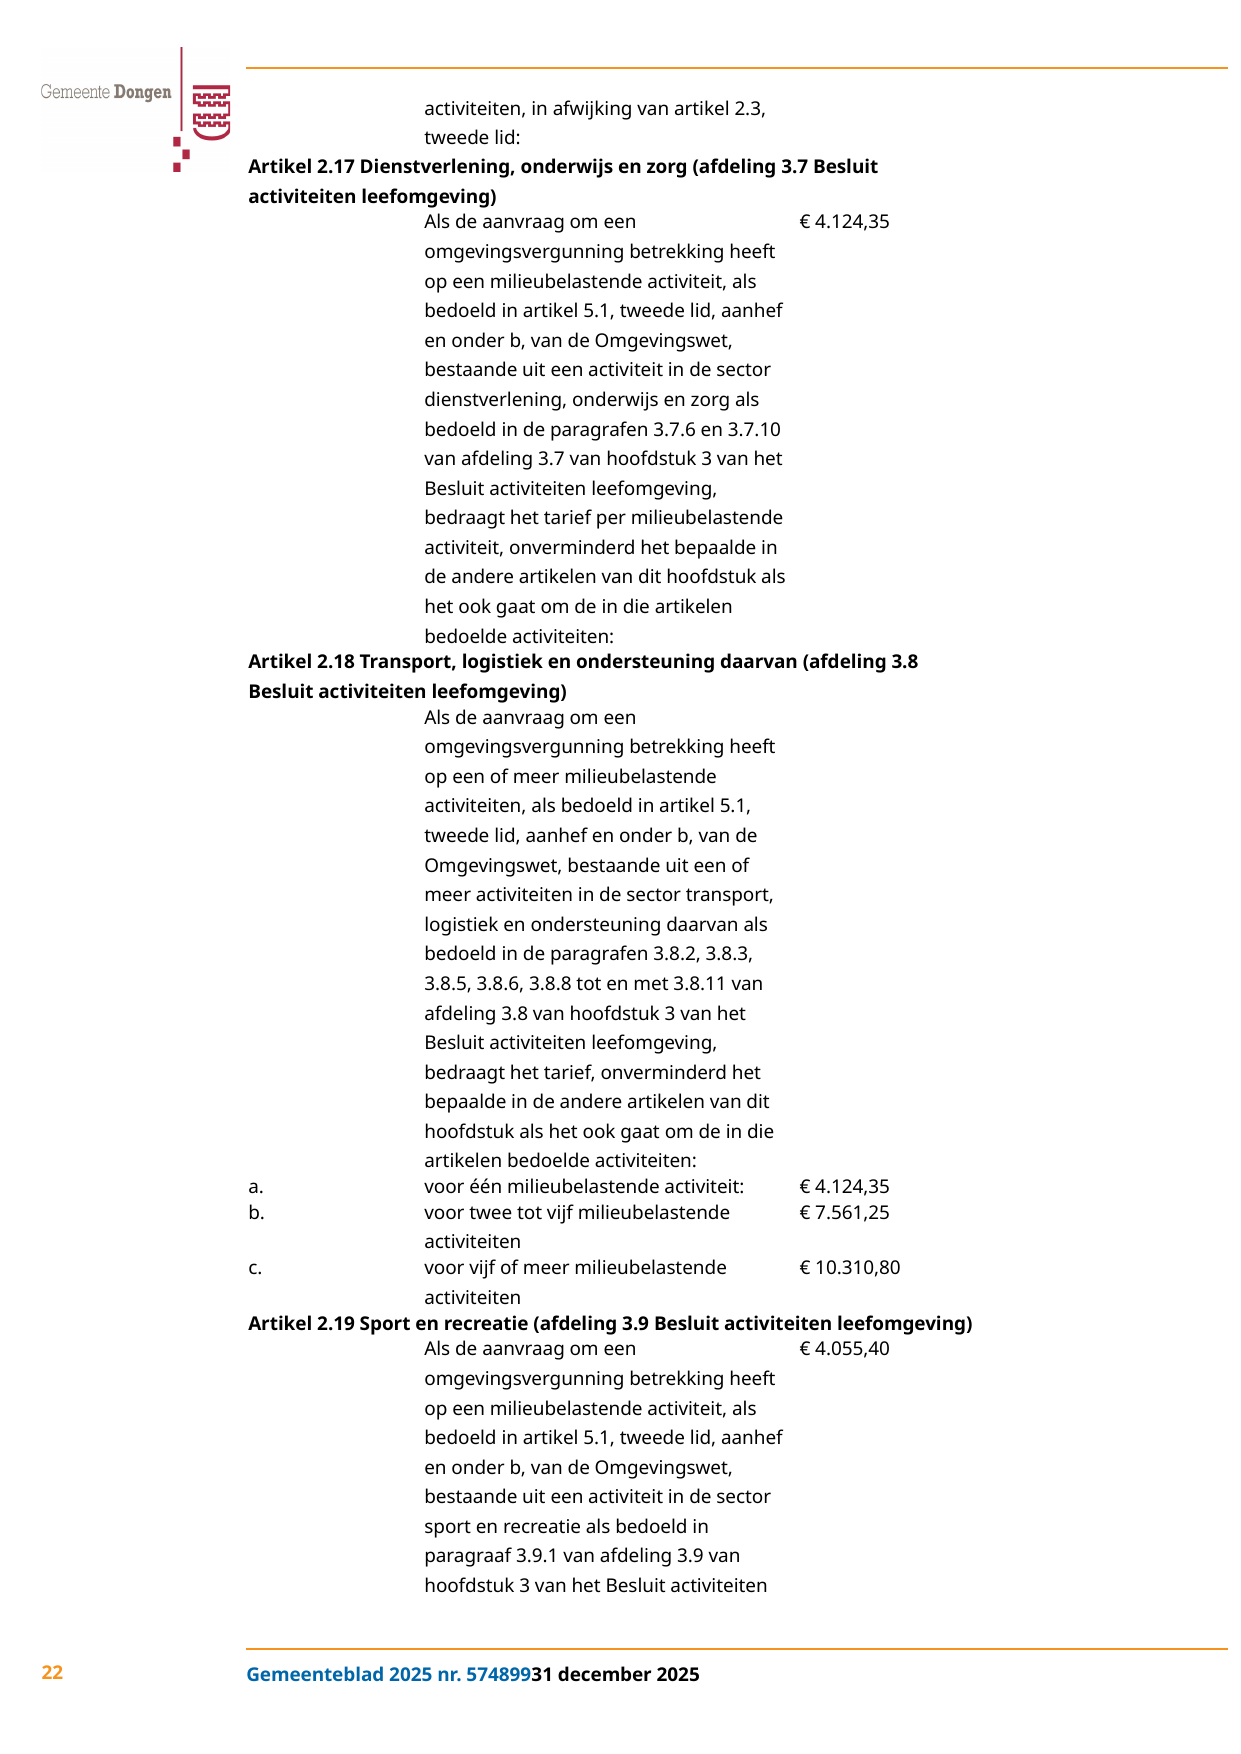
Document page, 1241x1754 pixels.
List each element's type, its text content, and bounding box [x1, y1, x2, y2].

table_cell [975, 95, 1152, 150]
table_cell [975, 1255, 1152, 1310]
table_cell c. [248, 1255, 424, 1310]
table_cell [975, 209, 1152, 649]
table_cell [975, 1199, 1152, 1254]
table_cell [248, 1336, 424, 1598]
table_cell Als de aanvraag om een omgevingsvergunning betrekking heeft op een of meer milieubelastende activiteiten, als bedoeld in artikel 5.1, tweede lid, aanhef en onder b, van de Omgevingswet, bestaande uit een of meer activiteiten in de sector transport, logistiek en ondersteuning daarvan als bedoeld in de paragrafen 3.8.2, 3.8.3, 3.8.5, 3.8.6, 3.8.8 tot en met 3.8.11 van afdeling 3.8 van hoofdstuk 3 van het Besluit activiteiten leefomgeving, bedraagt het tarief, onverminderd het bepaalde in de andere artikelen van dit hoofdstuk als het ook gaat om de in die artikelen bedoelde activiteiten: [424, 704, 799, 1173]
table_cell [248, 704, 424, 1173]
table_cell [799, 95, 975, 150]
table_cell activiteiten, in afwijking van artikel 2.3, tweede lid: [424, 95, 799, 150]
table_cell Artikel 2.19 Sport en recreatie (afdeling 3.9 Besluit activiteiten leefomgeving) [248, 1310, 975, 1336]
table_cell voor twee tot vijf milieubelastende activiteiten [424, 1199, 799, 1254]
table_cell [248, 95, 424, 150]
table_cell € 7.561,25 [799, 1199, 975, 1254]
table_cell voor één milieubelastende activiteit: [424, 1174, 799, 1199]
table_cell Als de aanvraag om een omgevingsvergunning betrekking heeft op een milieubelastende activiteit, als bedoeld in artikel 5.1, tweede lid, aanhef en onder b, van de Omgevingswet, bestaande uit een activiteit in de sector dienstverlening, onderwijs en zorg als bedoeld in de paragrafen 3.7.6 en 3.7.10 van afdeling 3.7 van hoofdstuk 3 van het Besluit activiteiten leefomgeving, bedraagt het tarief per milieubelastende activiteit, onverminderd het bepaalde in de andere artikelen van dit hoofdstuk als het ook gaat om de in die artikelen bedoelde activiteiten: [424, 209, 799, 649]
table_cell € 4.124,35 [799, 209, 975, 649]
picture [41, 47, 231, 172]
table_cell Als de aanvraag om een omgevingsvergunning betrekking heeft op een milieubelastende activiteit, als bedoeld in artikel 5.1, tweede lid, aanhef en onder b, van de Omgevingswet, bestaande uit een activiteit in de sector sport en recreatie als bedoeld in paragraaf 3.9.1 van afdeling 3.9 van hoofdstuk 3 van het Besluit activiteiten [424, 1336, 799, 1598]
table_cell € 10.310,80 [799, 1255, 975, 1310]
table_cell a. [248, 1174, 424, 1199]
table_cell [248, 209, 424, 649]
table_cell [799, 704, 975, 1173]
table_cell [975, 704, 1152, 1173]
table_cell Artikel 2.18 Transport, logistiek en ondersteuning daarvan (afdeling 3.8 Besluit activiteiten leefomgeving) [248, 649, 975, 704]
table_cell [975, 1336, 1152, 1598]
table_cell [975, 1174, 1152, 1199]
table_cell € 4.124,35 [799, 1174, 975, 1199]
table_cell b. [248, 1199, 424, 1254]
table_cell € 4.055,40 [799, 1336, 975, 1598]
table_cell voor vijf of meer milieubelastende activiteiten [424, 1255, 799, 1310]
table_header Artikel 2.17 Dienstverlening, onderwijs en zorg (afdeling 3.7 Besluit activiteiten leefomgeving) [248, 154, 975, 209]
